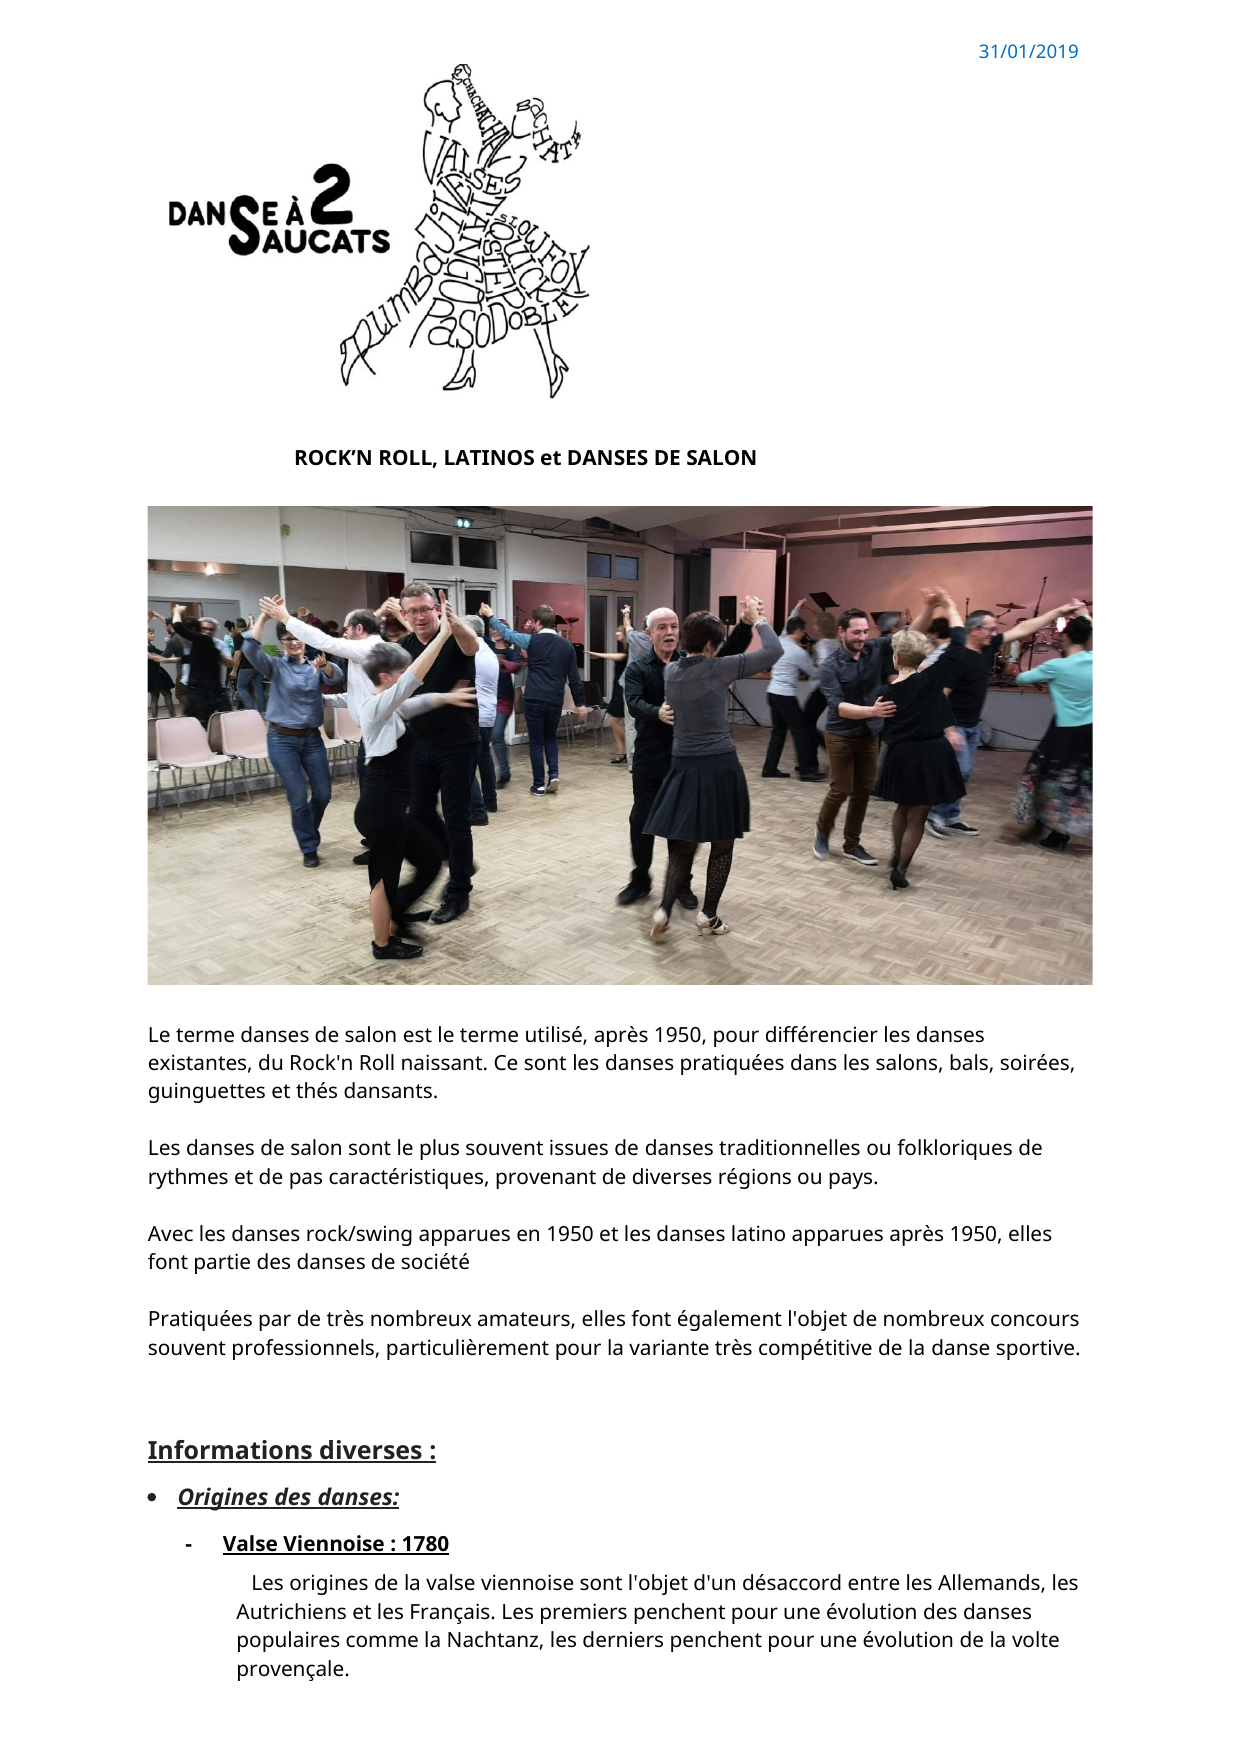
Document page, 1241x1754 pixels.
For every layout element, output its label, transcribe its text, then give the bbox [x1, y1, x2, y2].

text Les origines de la valse viennoise sont l'objet d'un désaccord entre les Allemands, les Autrichiens et les Français. Les premiers penchent pour une évolution des danses populaires comme la Nachtanz, les derniers penchent pour une évolution de la volte provençale. [236, 1568, 1093, 1682]
list Origines des danses: [148, 1477, 1093, 1512]
picture [147, 506, 1093, 985]
text Le terme danses de salon est le terme utilisé, après 1950, pour différencier les danses existantes, du Rock'n Roll naissant. Ce sont les danses pratiquées dans les salons, bals, soirées, guinguettes et thés dansants. [148, 1020, 1093, 1105]
text Avec les danses rock/swing apparues en 1950 et les danses latino apparues après 1950, elles font partie des danses de société [148, 1219, 1093, 1276]
text ROCK’N ROLL, LATINOS et DANSES DE SALON [148, 437, 1093, 471]
text Les danses de salon sont le plus souvent issues de danses traditionnelles ou folkloriques de rythmes et de pas caractéristiques, provenant de diverses régions ou pays. [148, 1133, 1093, 1190]
text Informations diverses : [148, 1432, 1093, 1466]
list Valse Viennoise : 1780 [185, 1523, 1093, 1558]
text Pratiquées par de très nombreux amateurs, elles font également l'objet de nombreux concours souvent professionnels, particulièrement pour la variante très compétitive de la danse sportive. [148, 1304, 1093, 1361]
picture [169, 64, 590, 401]
text 31/01/2019 [148, 29, 1093, 64]
